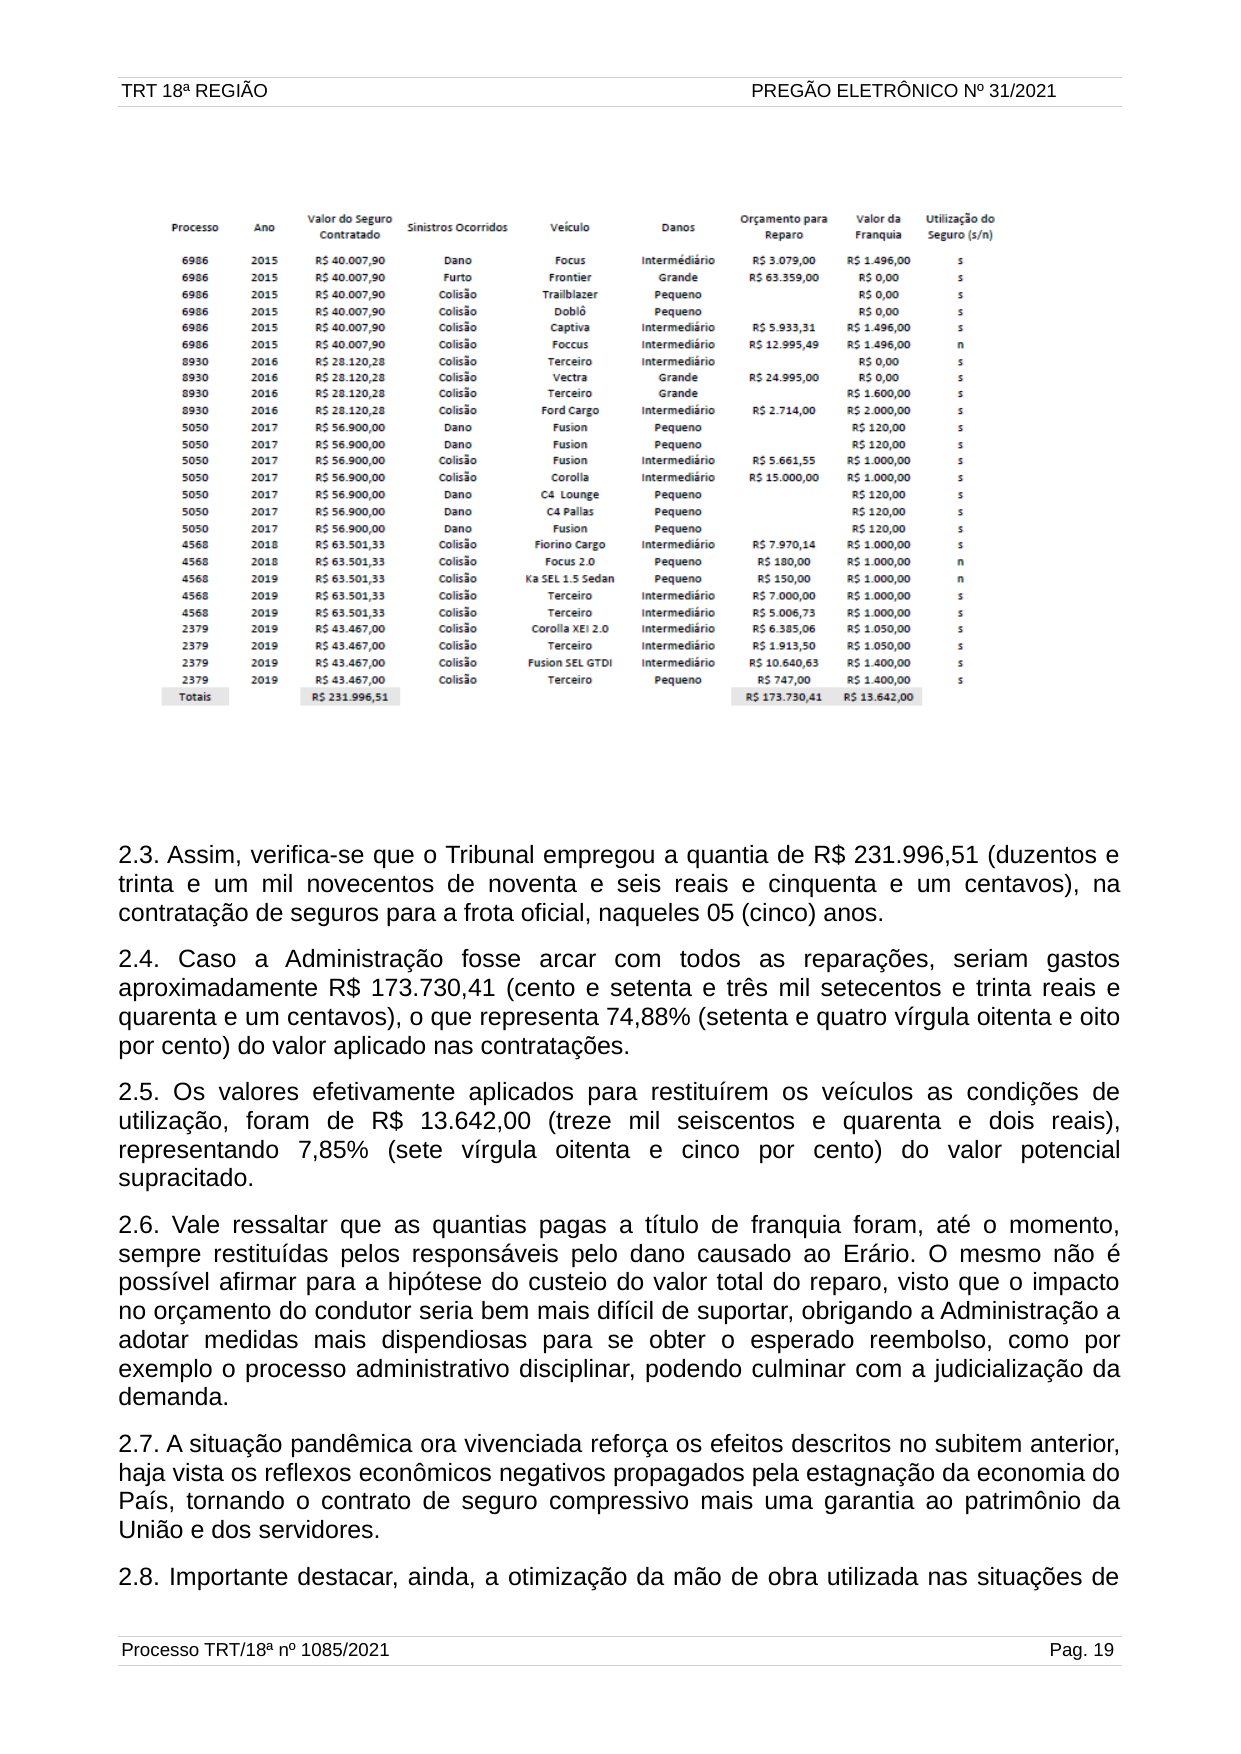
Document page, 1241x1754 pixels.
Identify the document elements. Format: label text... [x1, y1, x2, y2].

text 2.5. Os valores efetivamente aplicados para restituírem os veículos as condições de utilização, foram de R$ 13.642,00 (treze mil seiscentos e quarenta e dois reais), representando 7,85% (sete vírgula oitenta e cinco por cento) do valor potencial supracitado. [118, 1077, 1122, 1192]
text 2.7. A situação pandêmica ora vivenciada reforça os efeitos descritos no subitem anterior, haja vista os reflexos econômicos negativos propagados pela estagnação da economia do País, tornando o contrato de seguro compressivo mais uma garantia ao patrimônio da União e dos servidores. [118, 1429, 1122, 1544]
text 2.4. Caso a Administração fosse arcar com todos as reparações, seriam gastos aproximadamente R$ 173.730,41 (cento e setenta e três mil setecentos e trinta reais e quarenta e um centavos), o que representa 74,88% (setenta e quatro vírgula oitenta e oito por cento) do valor aplicado nas contratações. [118, 944, 1122, 1059]
text 2.6. Vale ressaltar que as quantias pagas a título de franquia foram, até o momento, sempre restituídas pelos responsáveis pelo dano causado ao Erário. O mesmo não é possível afirmar para a hipótese do custeio do valor total do reparo, visto que o impacto no orçamento do condutor seria bem mais difícil de suportar, obrigando a Administração a adotar medidas mais dispendiosas para se obter o esperado reembolso, como por exemplo o processo administrativo disciplinar, podendo culminar com a judicialização da demanda. [118, 1210, 1122, 1411]
text 2.3. Assim, verifica-se que o Tribunal empregou a quantia de R$ 231.996,51 (duzentos e trinta e um mil novecentos de noventa e seis reais e cinquenta e um centavos), na contratação de seguros para a frota oficial, naqueles 05 (cinco) anos. [118, 840, 1122, 927]
text 2.8. Importante destacar, ainda, a otimização da mão de obra utilizada nas situações de [118, 1561, 1122, 1590]
